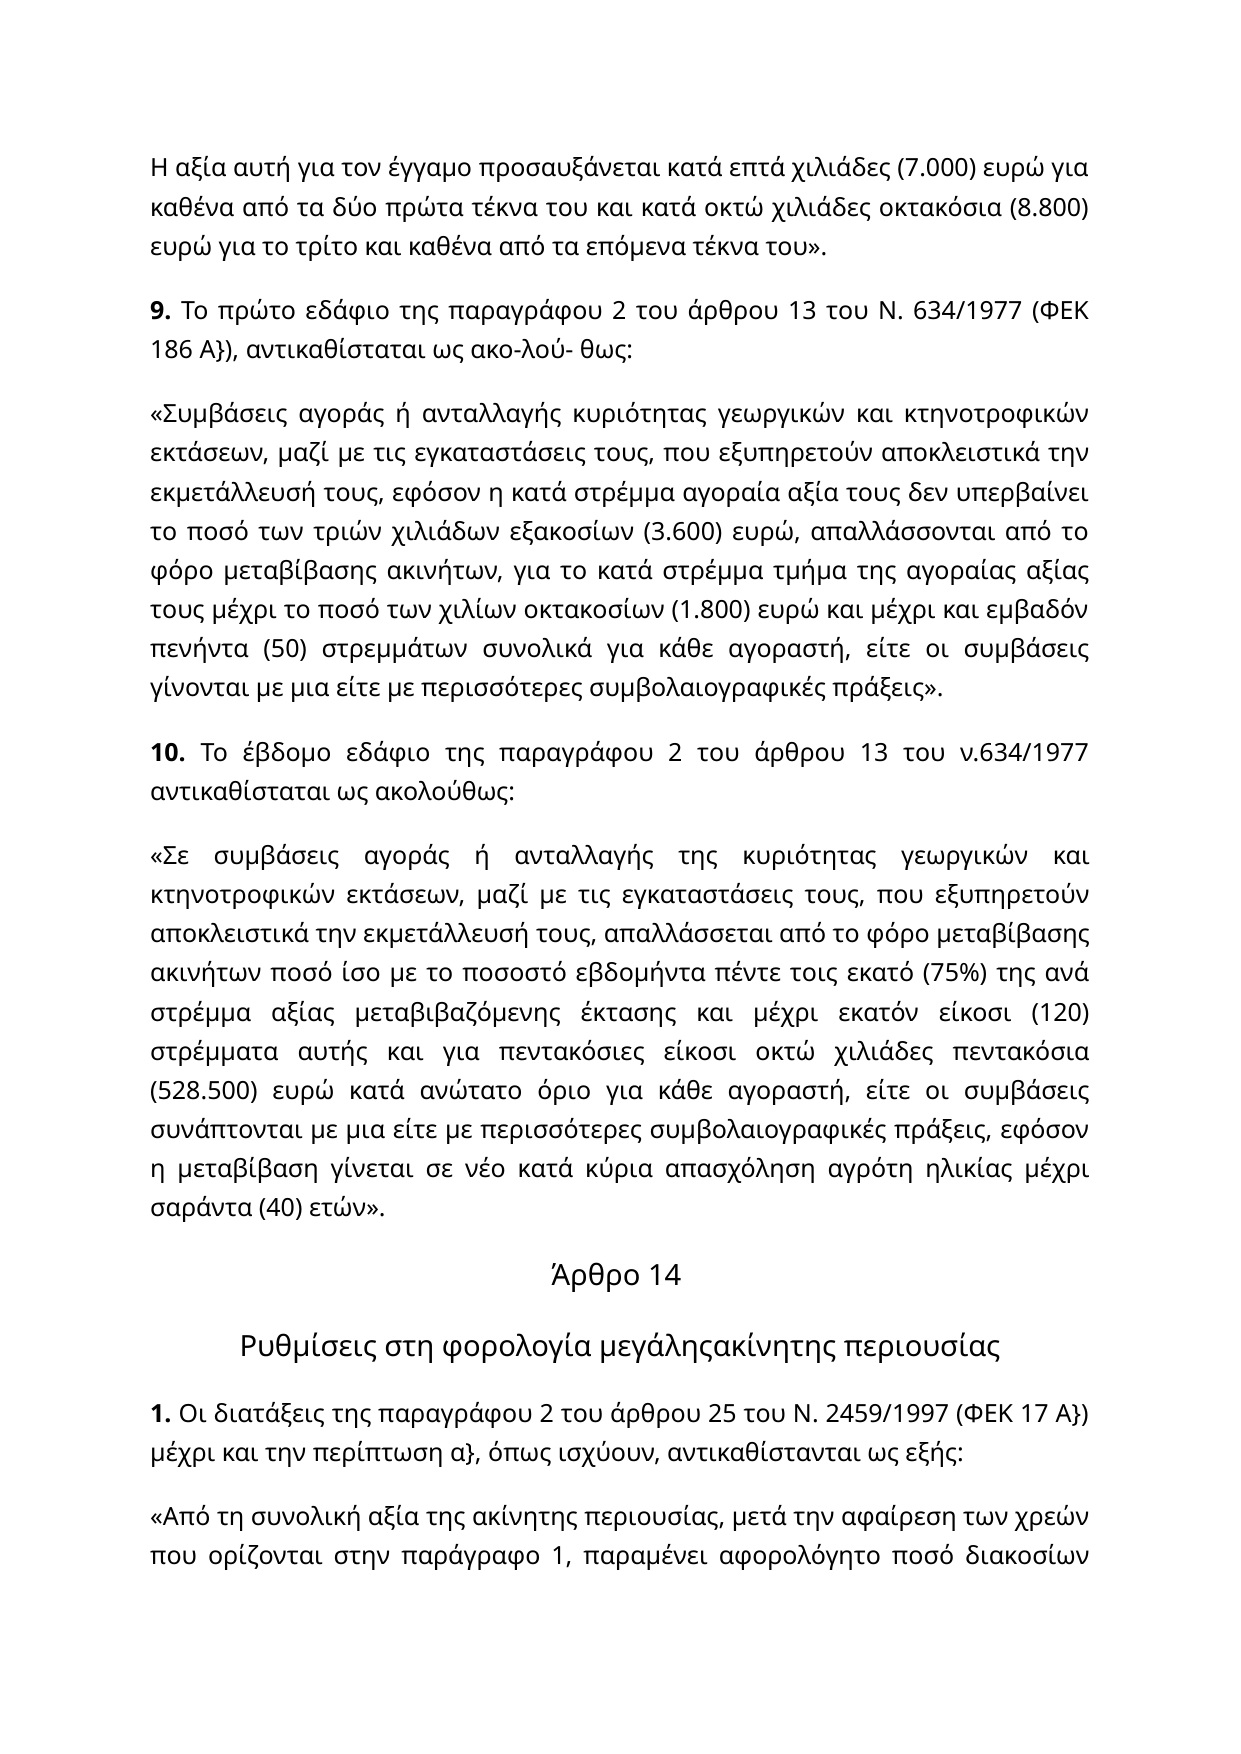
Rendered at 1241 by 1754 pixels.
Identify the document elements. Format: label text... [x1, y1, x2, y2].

text «Από τη συνολική αξία της ακίνητης περιουσίας, μετά την αφαίρεση των χρεών που ορίζονται στην παράγραφο 1, παραμένει αφορολόγητο ποσό διακοσίων [150, 1499, 1090, 1572]
text «Συμβάσεις αγοράς ή ανταλλαγής κυριότητας γεωργικών και κτηνοτροφικών εκτάσεων, μαζί με τις εγκαταστάσεις τους, που εξυπηρετούν αποκλειστικά την εκμετάλλευσή τους, εφόσον η κατά στρέμμα αγοραία αξία τους δεν υπερβαίνει το ποσό των τριών χιλιάδων εξακοσίων (3.600) ευρώ, απαλλάσσονται από το φόρο μεταβίβασης ακινήτων, για το κατά στρέμμα τμήμα της αγοραίας αξίας τους μέχρι το ποσό των χιλίων οκτακοσίων (1.800) ευρώ και μέχρι και εμβαδόν πενήντα (50) στρεμμάτων συνολικά για κάθε αγοραστή, είτε οι συμβάσεις γίνονται με μια είτε με περισσότερες συμβολαιογραφικές πράξεις». [150, 396, 1090, 704]
text 10. Το έβδομο εδάφιο της παραγράφου 2 του άρθρου 13 του ν.634/1977 αντικαθίσταται ως ακολούθως: [150, 734, 1090, 807]
text «Σε συμβάσεις αγοράς ή ανταλλαγής της κυριότητας γεωργικών και κτηνοτροφικών εκτάσεων, μαζί με τις εγκαταστάσεις τους, που εξυπηρετούν αποκλειστικά την εκμετάλλευσή τους, απαλλάσσεται από το φόρο μεταβίβασης ακινήτων ποσό ίσο με το ποσοστό εβδομήντα πέντε τοις εκατό (75%) της ανά στρέμμα αξίας μεταβιβαζόμενης έκτασης και μέχρι εκατόν είκοσι (120) στρέμματα αυτής και για πεντακόσιες είκοσι οκτώ χιλιάδες πεντακόσια (528.500) ευρώ κατά ανώτατο όριο για κάθε αγοραστή, είτε οι συμβάσεις συνάπτονται με μια είτε με περισσότερες συμβολαιογραφικές πράξεις, εφόσον η μεταβίβαση γίνεται σε νέο κατά κύρια απασχόληση αγρότη ηλικίας μέχρι σαράντα (40) ετών». [150, 837, 1090, 1224]
subtitle Ρυθμίσεις στη φορολογία μεγάληςακίνητης περιουσίας [150, 1325, 1090, 1364]
subtitle Άρθρο 14 [150, 1254, 1090, 1294]
text Η αξία αυτή για τον έγγαμο προσαυξάνεται κατά επτά χιλιάδες (7.000) ευρώ για καθένα από τα δύο πρώτα τέκνα του και κατά οκτώ χιλιάδες οκτακόσια (8.800) ευρώ για το τρίτο και καθένα από τα επόμενα τέκνα του». [150, 150, 1090, 262]
text 9. Το πρώτο εδάφιο της παραγράφου 2 του άρθρου 13 του Ν. 634/1977 (ΦΕΚ 186 Α}), αντικαθίσταται ως ακο-λού- θως: [150, 292, 1090, 366]
text 1. Οι διατάξεις της παραγράφου 2 του άρθρου 25 του Ν. 2459/1997 (ΦΕΚ 17 Α}) μέχρι και την περίπτωση α}, όπως ισχύουν, αντικαθίστανται ως εξής: [150, 1395, 1090, 1469]
